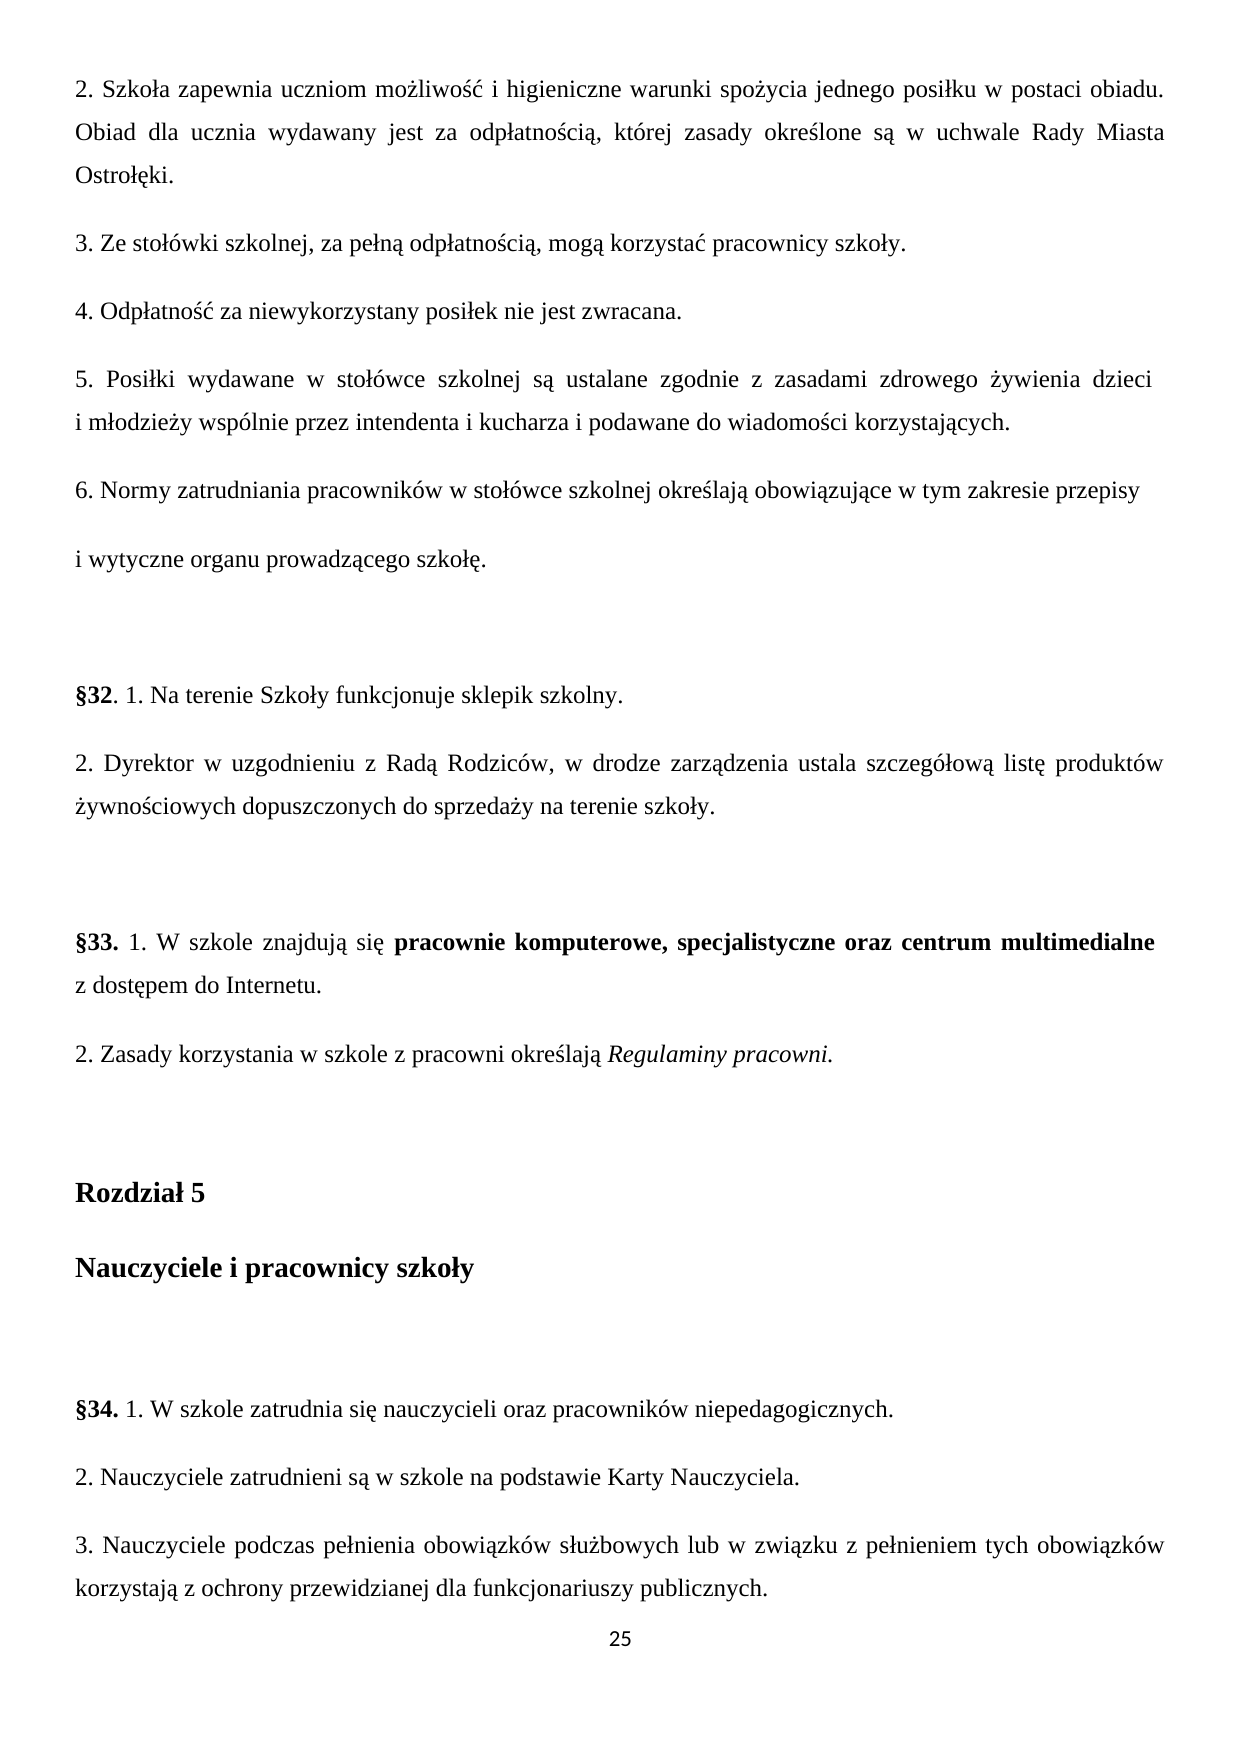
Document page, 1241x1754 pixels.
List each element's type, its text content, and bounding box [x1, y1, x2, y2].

text 3. Ze stołówki szkolnej, za pełną odpłatnością, mogą korzystać pracownicy szkoły. [75, 228, 1165, 257]
text 2. Zasady korzystania w szkole z pracowni określają Regulaminy pracowni. [75, 1039, 1165, 1067]
text 3. Nauczyciele podczas pełnienia obowiązków służbowych lub w związku z pełnieniem tych obowiązków korzystają z ochrony przewidzianej dla funkcjonariuszy publicznych. [75, 1530, 1165, 1602]
text 2. Szkoła zapewnia uczniom możliwość i higieniczne warunki spożycia jednego posiłku w postaci obiadu. Obiad dla ucznia wydawany jest za odpłatnością, której zasady określone są w uchwale Rady Miasta Ostrołęki. [75, 74, 1165, 189]
text 6. Normy zatrudniania pracowników w stołówce szkolnej określają obowiązujące w tym zakresie przepisy [75, 476, 1165, 504]
text i wytyczne organu prowadzącego szkołę. [75, 544, 1165, 572]
text Rozdział 5 [75, 1175, 1165, 1208]
text §32. 1. Na terenie Szkoły funkcjonuje sklepik szkolny. [75, 680, 1165, 709]
text 2. Nauczyciele zatrudnieni są w szkole na podstawie Karty Nauczyciela. [75, 1462, 1165, 1491]
text §33. 1. W szkole znajdują się pracownie komputerowe, specjalistyczne oraz centrum multimedialne z dostępem do Internetu. [75, 927, 1165, 999]
text §34. 1. W szkole zatrudnia się nauczycieli oraz pracowników niepedagogicznych. [75, 1394, 1165, 1422]
list 2. Dyrektor w uzgodnieniu z Radą Rodziców, w drodze zarządzenia ustala szczegółową listę produktów żywnościowych dopuszczonych do sprzedaży na terenie szkoły. [75, 748, 1165, 820]
text 5. Posiłki wydawane w stołówce szkolnej są ustalane zgodnie z zasadami zdrowego żywienia dzieci i młodzieży wspólnie przez intendenta i kucharza i podawane do wiadomości korzystających. [75, 364, 1165, 436]
text Nauczyciele i pracownicy szkoły [75, 1250, 1165, 1284]
text 4. Odpłatność za niewykorzystany posiłek nie jest zwracana. [75, 296, 1165, 325]
